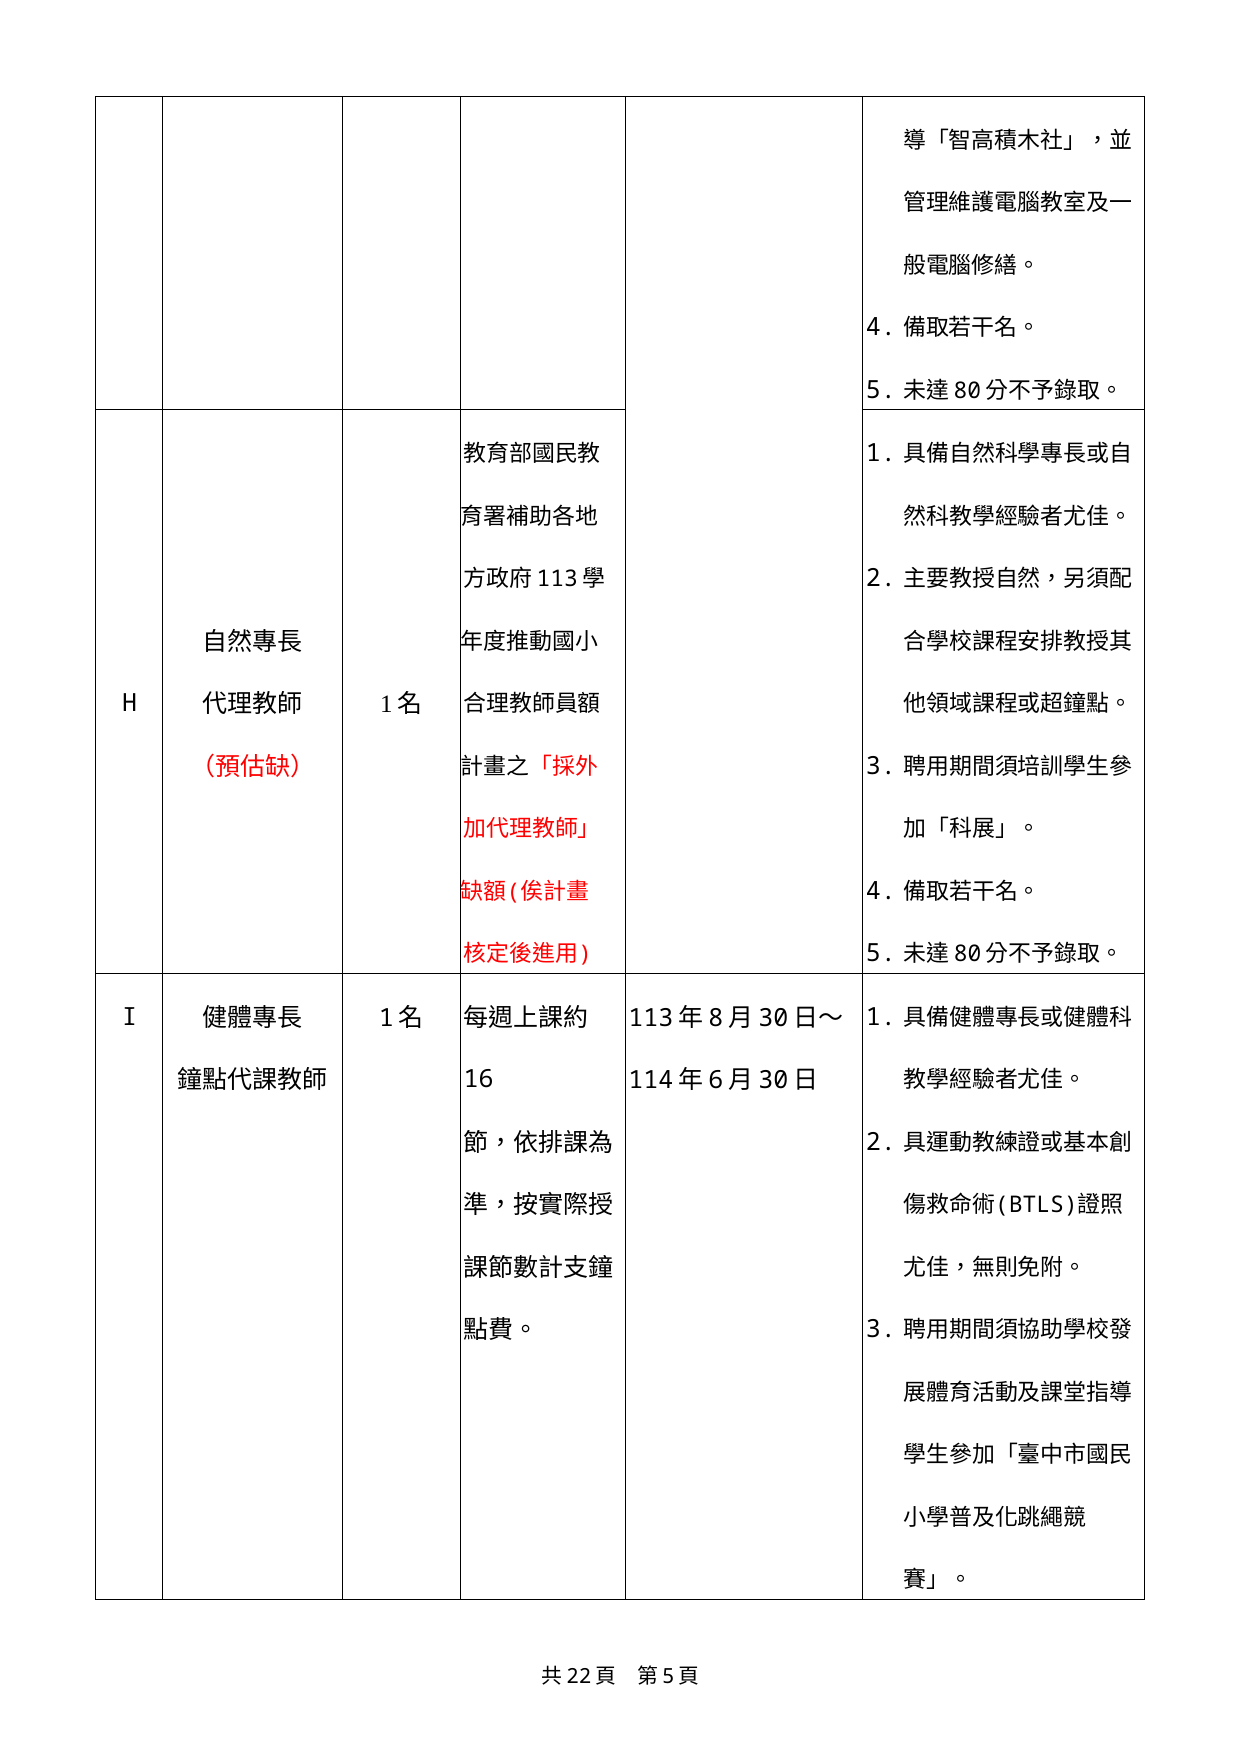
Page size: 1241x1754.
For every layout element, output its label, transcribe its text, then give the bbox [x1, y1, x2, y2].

table_cell 導「智高積木社」，並管理維護電腦教室及一般電腦修繕。 備取若干名。 未達80分不予錄取。 [863, 97, 1144, 409]
table_cell 每週上課約16 節，依排課為 準，按實際授課節數計支鐘點費。 [461, 974, 625, 1599]
table_cell [343, 97, 460, 409]
table_cell [96, 97, 162, 409]
table_cell 健體專長 鐘點代課教師 [163, 974, 342, 1599]
table_cell 自然專長 代理教師 （預估缺） [163, 410, 342, 973]
table_cell [461, 97, 625, 409]
table_cell [626, 97, 862, 973]
table_cell 1名 [343, 410, 460, 973]
table_cell 1名 [343, 974, 460, 1599]
table_cell 具備自然科學專長或自然科教學經驗者尤佳。 主要教授自然，另須配合學校課程安排教授其他領域課程或超鐘點。 聘用期間須培訓學生參加「科展」。 備取若干名。 未達80分不予錄取。 [863, 410, 1144, 973]
table_cell 具備健體專長或健體科教學經驗者尤佳。 具運動教練證或基本創傷救命術(BTLS)證照尤佳，無則免附。 聘用期間須協助學校發展體育活動及課堂指導學生參加「臺中市國民小學普及化跳繩競賽」。 備取若干名。 未達80分不予錄取。 [863, 974, 1144, 1599]
table_cell H [96, 410, 162, 973]
table_cell 113年8月30日～ 114年6月30日 [626, 974, 862, 1599]
table_cell [163, 97, 342, 409]
table_cell 教育部國民教育署補助各地 方政府113學年度推動國小 合理教師員額計畫之「採外 加代理教師」缺額(俟計畫 核定後進用) [461, 410, 625, 973]
table_cell I [96, 974, 162, 1599]
